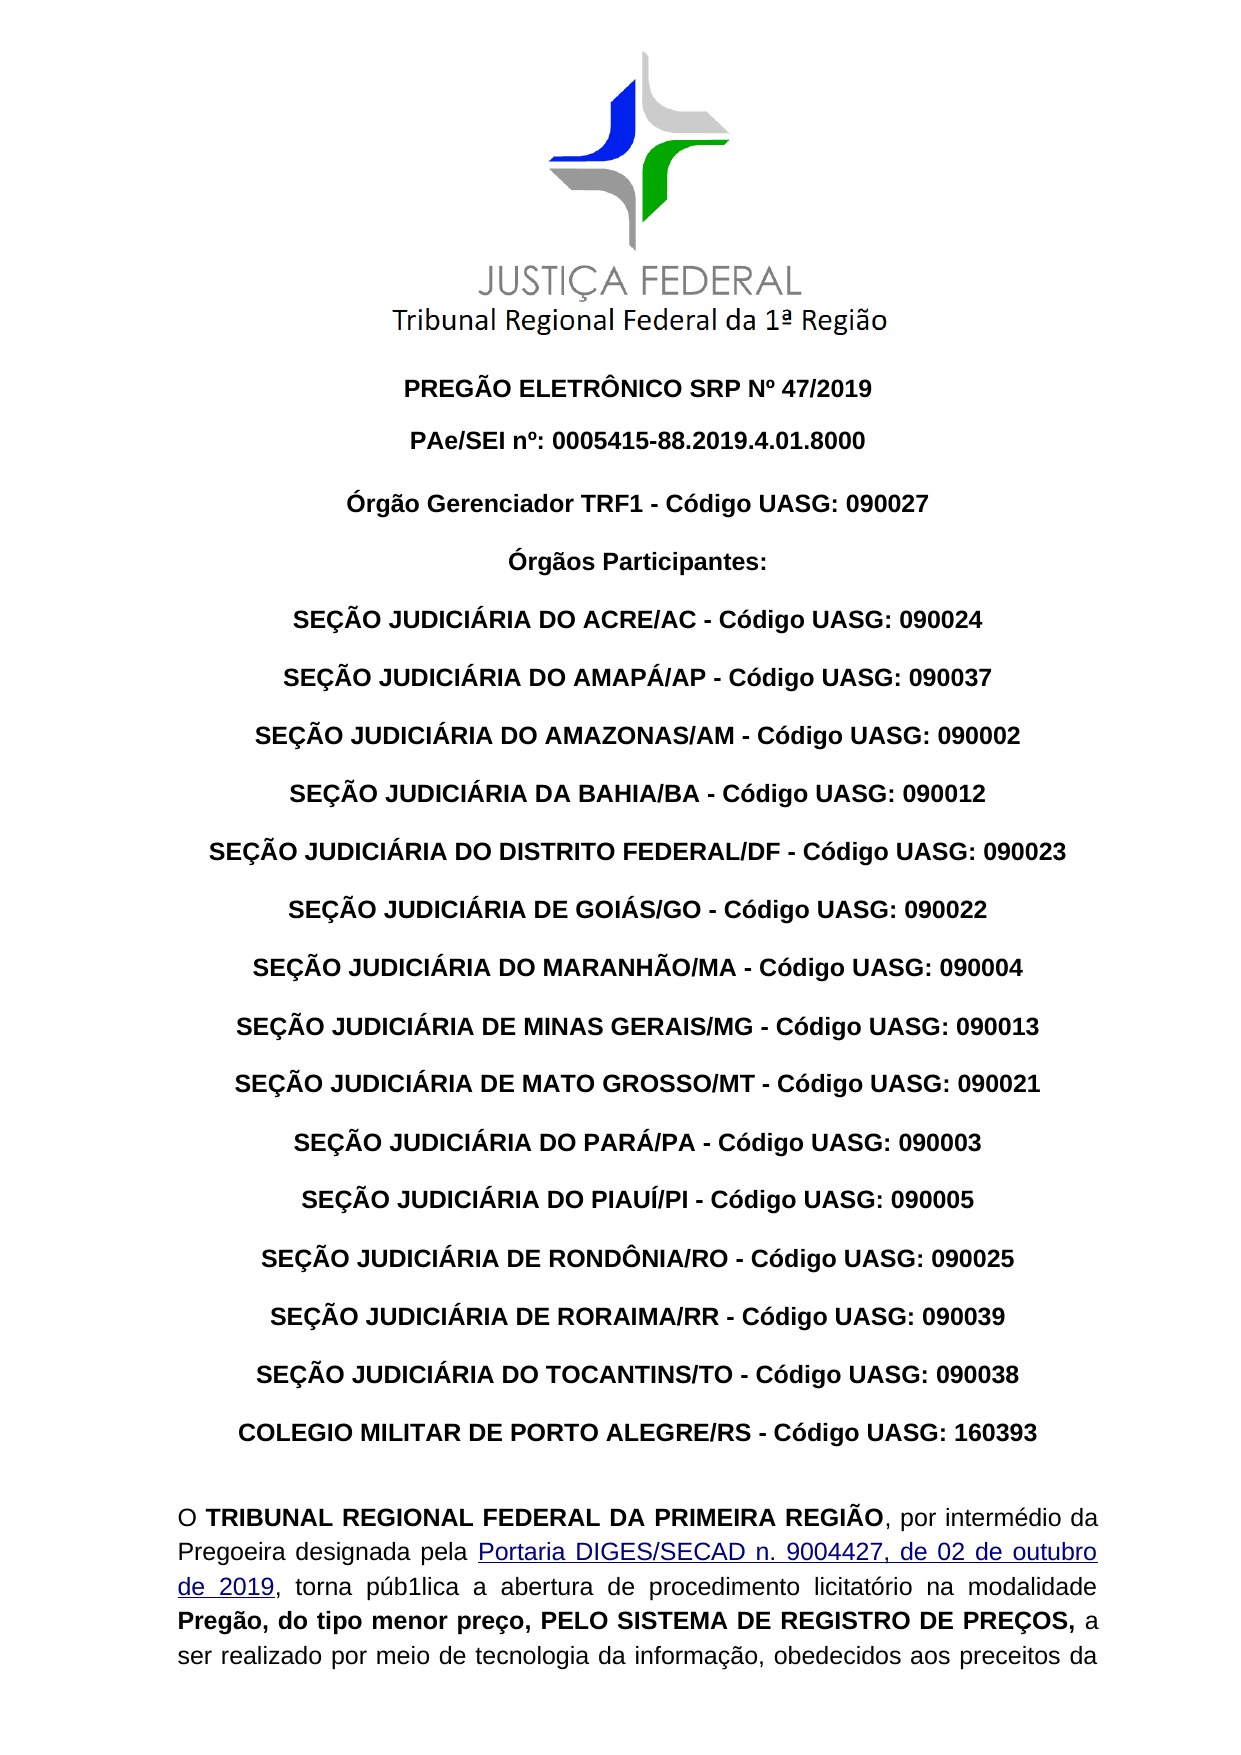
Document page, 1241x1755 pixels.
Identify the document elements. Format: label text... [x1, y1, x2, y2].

text PREGÃO ELETRÔNICO SRP Nº 47/2019 [177, 374, 1098, 403]
text SEÇÃO JUDICIÁRIA DO MARANHÃO/MA - Código UASG: 090004 [177, 953, 1098, 982]
text SEÇÃO JUDICIÁRIA DO PARÁ/PA - Código UASG: 090003 [177, 1127, 1098, 1156]
text PAe/SEI nº: 0005415-88.2019.4.01.8000 [177, 426, 1098, 454]
text SEÇÃO JUDICIÁRIA DO PIAUÍ/PI - Código UASG: 090005 [177, 1186, 1098, 1214]
text COLEGIO MILITAR DE PORTO ALEGRE/RS - Código UASG: 160393 [177, 1418, 1098, 1446]
text SEÇÃO JUDICIÁRIA DE RORAIMA/RR - Código UASG: 090039 [177, 1302, 1098, 1330]
text SEÇÃO JUDICIÁRIA DO TOCANTINS/TO - Código UASG: 090038 [177, 1359, 1098, 1388]
text SEÇÃO JUDICIÁRIA DO DISTRITO FEDERAL/DF - Código UASG: 090023 [177, 837, 1098, 866]
text SEÇÃO JUDICIÁRIA DE MINAS GERAIS/MG - Código UASG: 090013 [177, 1011, 1098, 1040]
text SEÇÃO JUDICIÁRIA DE MATO GROSSO/MT - Código UASG: 090021 [177, 1069, 1098, 1098]
text O TRIBUNAL REGIONAL FEDERAL DA PRIMEIRA REGIÃO, por intermédio da Pregoeira designada pela Portaria DIGES/SECAD n. 9004427, de 02 de outubro de 2019, torna púb1lica a abertura de procedimento licitatório na modalidade Pregão, do tipo menor preço, pelo sistema de registro de preços, a ser realizado por meio de tecnologia da informação, obedecidos aos preceitos da [177, 1503, 1098, 1669]
text SEÇÃO JUDICIÁRIA DE RONDÔNIA/RO - Código UASG: 090025 [177, 1243, 1098, 1272]
text SEÇÃO JUDICIÁRIA DO ACRE/AC - Código UASG: 090024 [177, 605, 1098, 634]
text SEÇÃO JUDICIÁRIA DO AMAZONAS/AM - Código UASG: 090002 [177, 721, 1098, 750]
text Órgão Gerenciador TRF1 - Código UASG: 090027 [177, 489, 1098, 518]
text SEÇÃO JUDICIÁRIA DO AMAPÁ/AP - Código UASG: 090037 [177, 663, 1098, 692]
text SEÇÃO JUDICIÁRIA DA BAHIA/BA - Código UASG: 090012 [177, 779, 1098, 808]
text Órgãos Participantes: [177, 547, 1098, 576]
text SEÇÃO JUDICIÁRIA DE GOIÁS/GO - Código UASG: 090022 [177, 895, 1098, 924]
